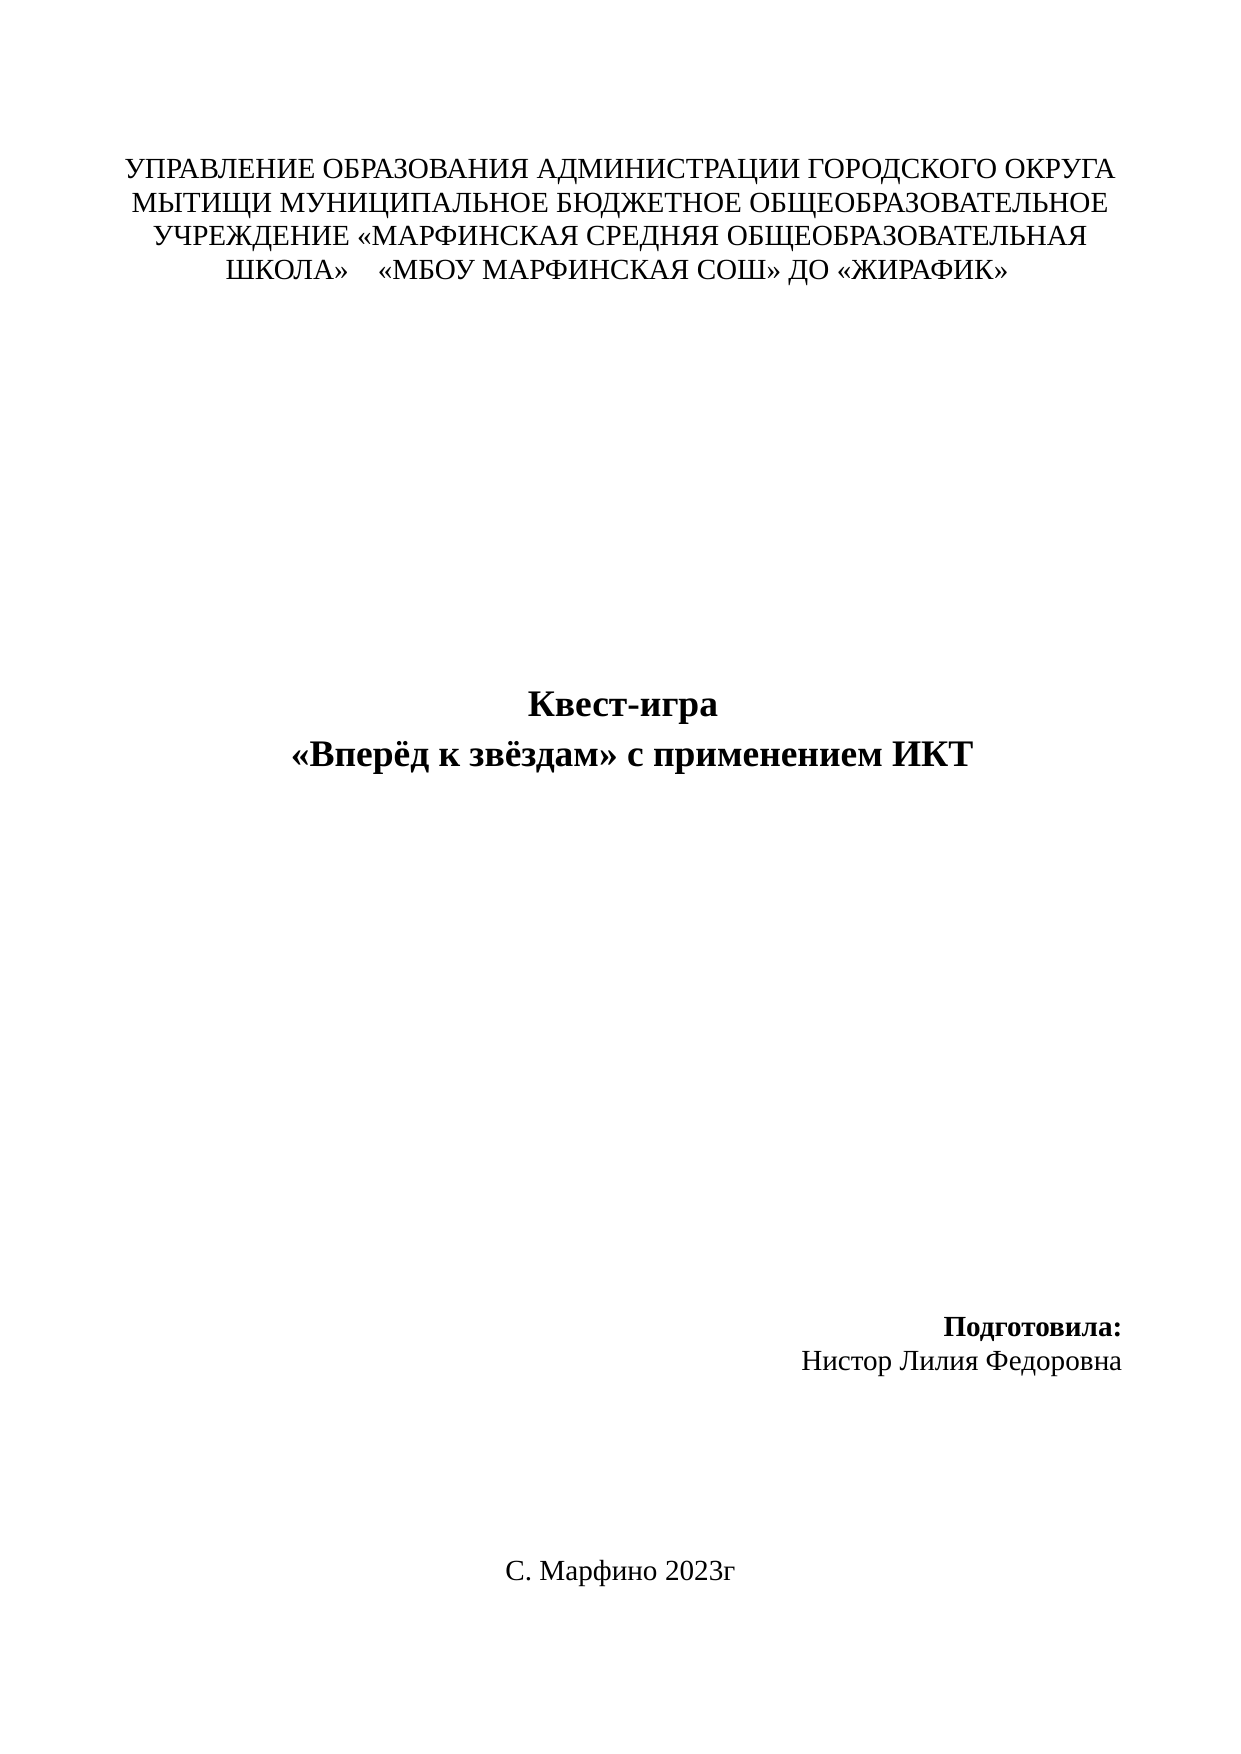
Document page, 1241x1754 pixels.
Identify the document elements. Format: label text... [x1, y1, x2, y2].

text УПРАВЛЕНИЕ ОБРАЗОВАНИЯ АДМИНИСТРАЦИИ ГОРОДСКОГО ОКРУГА МЫТИЩИ МУНИЦИПАЛЬНОЕ БЮДЖЕТНОЕ ОБЩЕОБРАЗОВАТЕЛЬНОЕ УЧРЕЖДЕНИЕ «МАРФИНСКАЯ СРЕДНЯЯ ОБЩЕОБРАЗОВАТЕЛЬНАЯ ШКОЛА» «МБОУ МАРФИНСКАЯ СОШ» ДО «ЖИРАФИК» [118, 151, 1122, 285]
text С. Марфино 2023г [118, 1553, 1122, 1586]
text Подготовила: [118, 1309, 1122, 1343]
text Квест-игра [133, 682, 1122, 725]
text «Вперёд к звёздам» с применением ИКТ [133, 731, 1122, 774]
text Нистор Лилия Федоровна [118, 1343, 1122, 1376]
